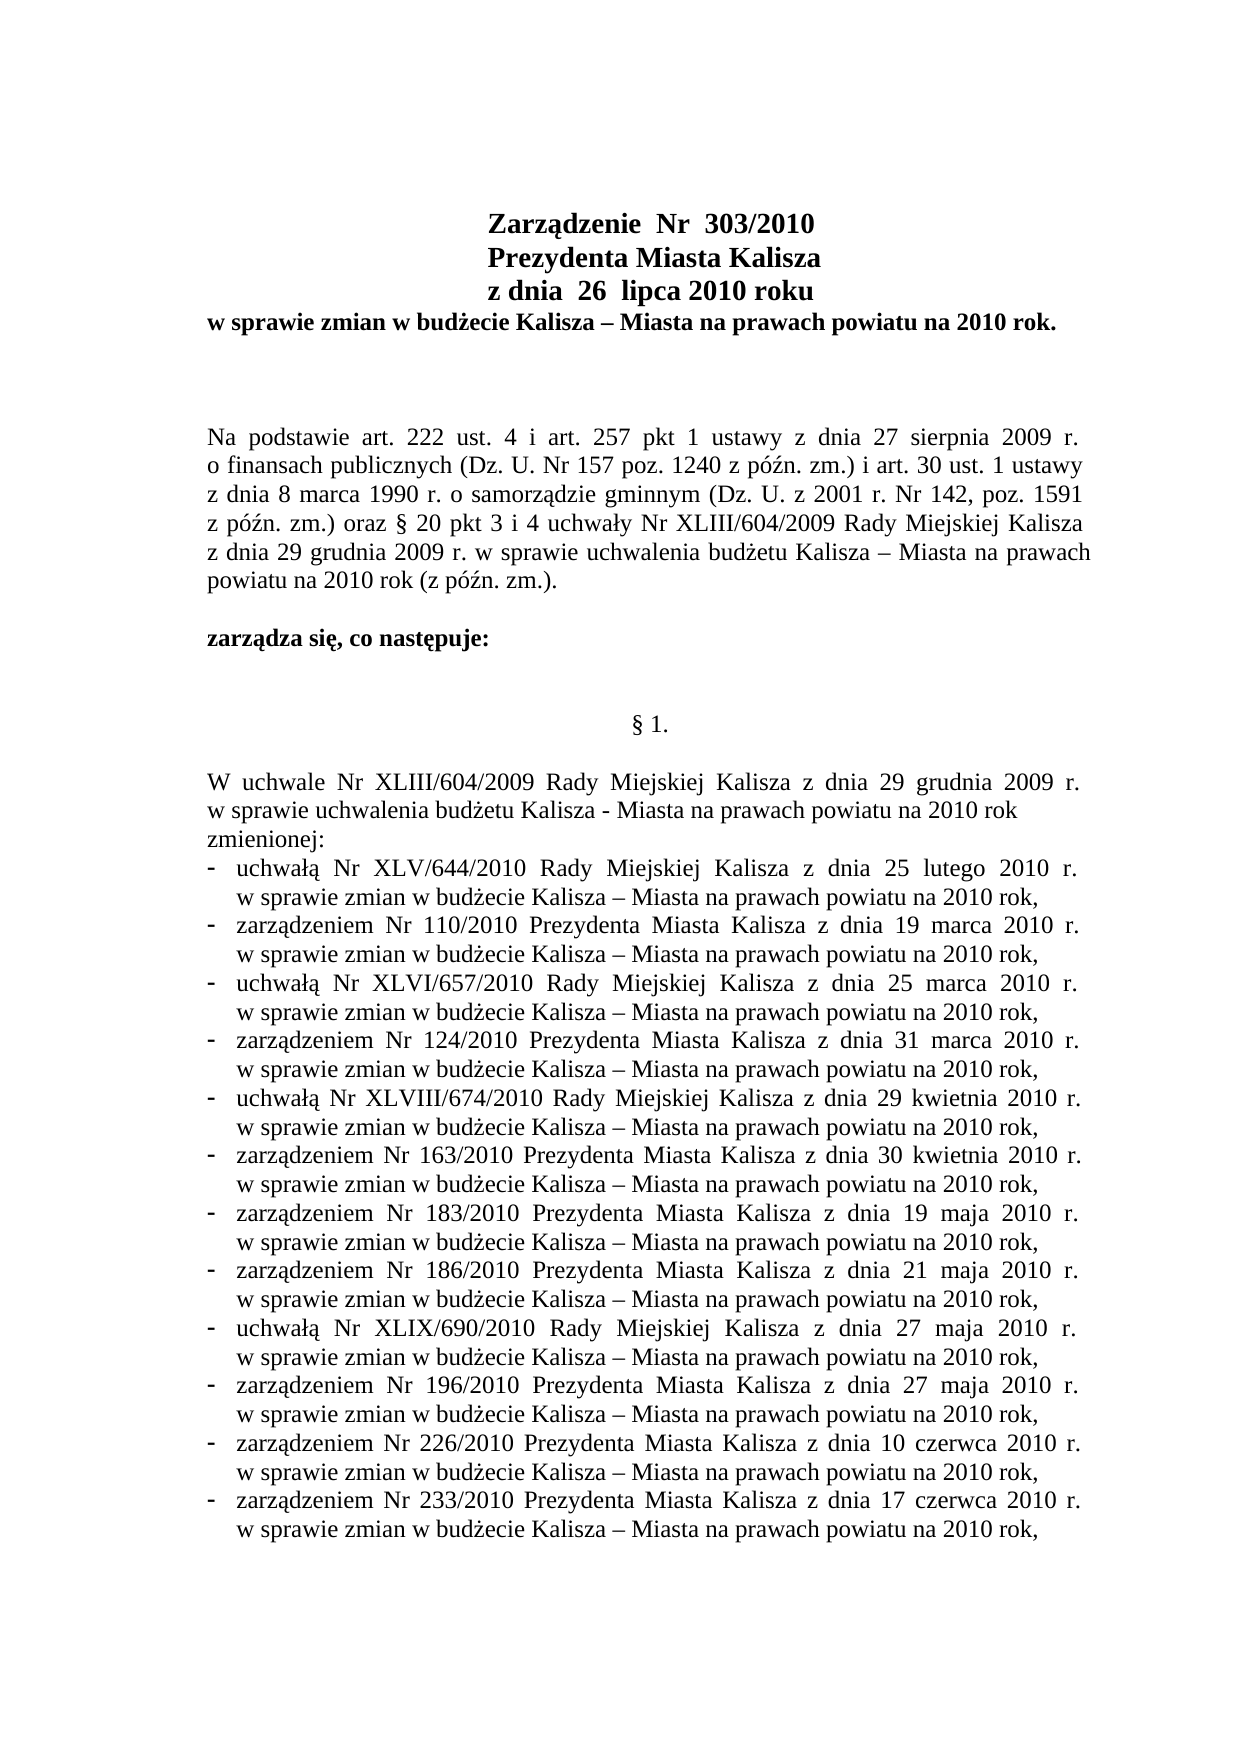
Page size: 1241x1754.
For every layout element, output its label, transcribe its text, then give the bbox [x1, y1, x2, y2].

text § 1. [207, 709, 1092, 738]
title Prezydenta Miasta Kalisza z dnia 26 lipca 2010 roku [487, 240, 871, 307]
title Zarządzenie Nr 303/2010 [487, 206, 871, 240]
list uchwałą Nr XLIX/690/2010 Rady Miejskiej Kalisza z dnia 27 maja 2010 r. w sprawie zmian w budżecie Kalisza – Miasta na prawach powiatu na 2010 rok, [207, 1313, 1092, 1371]
text w sprawie zmian w budżecie Kalisza – Miasta na prawach powiatu na 2010 rok. [207, 307, 1092, 336]
text Na podstawie art. 222 ust. 4 i art. 257 pkt 1 ustawy z dnia 27 sierpnia 2009 r. o finansach publicznych (Dz. U. Nr 157 poz. 1240 z późn. zm.) i art. 30 ust. 1 ustawy z dnia 8 marca 1990 r. o samorządzie gminnym (Dz. U. z 2001 r. Nr 142, poz. 1591 z późn. zm.) oraz § 20 pkt 3 i 4 uchwały Nr XLIII/604/2009 Rady Miejskiej Kalisza z dnia 29 grudnia 2009 r. w sprawie uchwalenia budżetu Kalisza – Miasta na prawach powiatu na 2010 rok (z późn. zm.). [207, 422, 1092, 594]
list zarządzeniem Nr 233/2010 Prezydenta Miasta Kalisza z dnia 17 czerwca 2010 r. w sprawie zmian w budżecie Kalisza – Miasta na prawach powiatu na 2010 rok, [207, 1486, 1092, 1543]
text W uchwale Nr XLIII/604/2009 Rady Miejskiej Kalisza z dnia 29 grudnia 2009 r. w sprawie uchwalenia budżetu Kalisza - Miasta na prawach powiatu na 2010 rok [207, 767, 1092, 824]
text zarządza się, co następuje: [207, 623, 1092, 652]
list zarządzeniem Nr 163/2010 Prezydenta Miasta Kalisza z dnia 30 kwietnia 2010 r. w sprawie zmian w budżecie Kalisza – Miasta na prawach powiatu na 2010 rok, [207, 1141, 1092, 1198]
list uchwałą Nr XLV/644/2010 Rady Miejskiej Kalisza z dnia 25 lutego 2010 r. w sprawie zmian w budżecie Kalisza – Miasta na prawach powiatu na 2010 rok, [207, 853, 1092, 911]
text zmienionej: [207, 824, 1092, 853]
list zarządzeniem Nr 124/2010 Prezydenta Miasta Kalisza z dnia 31 marca 2010 r. w sprawie zmian w budżecie Kalisza – Miasta na prawach powiatu na 2010 rok, [207, 1026, 1092, 1083]
list zarządzeniem Nr 196/2010 Prezydenta Miasta Kalisza z dnia 27 maja 2010 r. w sprawie zmian w budżecie Kalisza – Miasta na prawach powiatu na 2010 rok, [207, 1371, 1092, 1428]
list uchwałą Nr XLVIII/674/2010 Rady Miejskiej Kalisza z dnia 29 kwietnia 2010 r. w sprawie zmian w budżecie Kalisza – Miasta na prawach powiatu na 2010 rok, [207, 1083, 1092, 1141]
list uchwałą Nr XLVI/657/2010 Rady Miejskiej Kalisza z dnia 25 marca 2010 r. w sprawie zmian w budżecie Kalisza – Miasta na prawach powiatu na 2010 rok, [207, 968, 1092, 1026]
list zarządzeniem Nr 183/2010 Prezydenta Miasta Kalisza z dnia 19 maja 2010 r. w sprawie zmian w budżecie Kalisza – Miasta na prawach powiatu na 2010 rok, [207, 1198, 1092, 1256]
list zarządzeniem Nr 186/2010 Prezydenta Miasta Kalisza z dnia 21 maja 2010 r. w sprawie zmian w budżecie Kalisza – Miasta na prawach powiatu na 2010 rok, [207, 1256, 1092, 1313]
list zarządzeniem Nr 226/2010 Prezydenta Miasta Kalisza z dnia 10 czerwca 2010 r. w sprawie zmian w budżecie Kalisza – Miasta na prawach powiatu na 2010 rok, [207, 1428, 1092, 1486]
list zarządzeniem Nr 110/2010 Prezydenta Miasta Kalisza z dnia 19 marca 2010 r. w sprawie zmian w budżecie Kalisza – Miasta na prawach powiatu na 2010 rok, [207, 911, 1092, 968]
